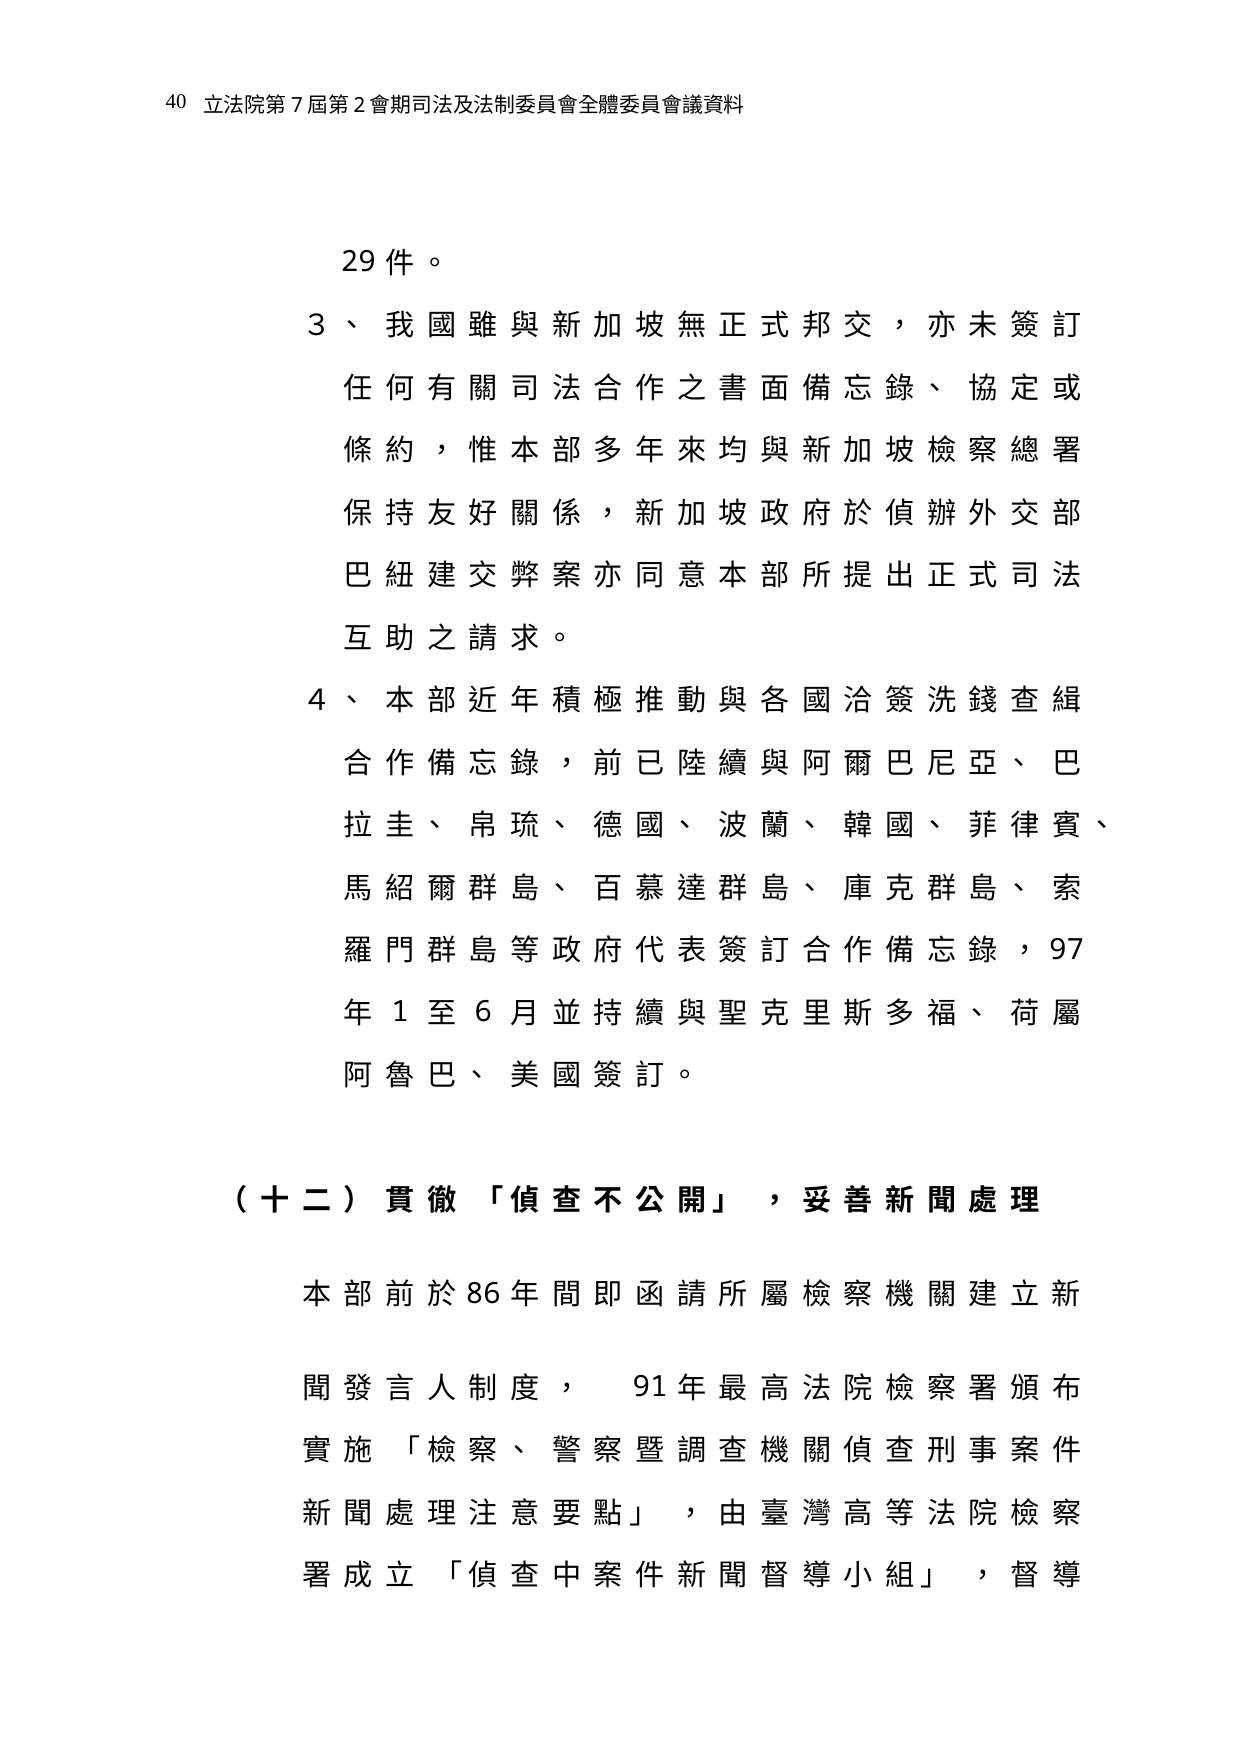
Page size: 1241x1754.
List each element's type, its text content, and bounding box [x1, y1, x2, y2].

text 本部前於86年間即函請所屬檢察機關建立新聞發言人制度， 91年最高法院檢察署頒布實施「檢察、警察暨調查機關偵查刑事案件新聞處理注意要點」，由臺灣高等法院檢察署成立「偵查中案件新聞督導小組」，督導 [287, 1219, 1087, 1594]
text ２、我國與其他國家雖無司法互助之合作協定或備忘錄，惟近年來亦轉知所屬檢察機關協助英國、韓國、德國、瑞士、比利時、奧地利、波蘭、丹麥、列支敦士登等國所委託協助之案件，自94年8月迄97年6月底止，累計受託協助司法互助案件29件。 [258, 219, 1087, 281]
text ３、我國雖與新加坡無正式邦交，亦未簽訂任何有關司法合作之書面備忘錄、協定或條約，惟本部多年來均與新加坡檢察總署保持友好關係，新加坡政府於偵辦外交部巴紐建交弊案亦同意本部所提出正式司法互助之請求。 [258, 281, 1087, 656]
text （十二）貫徹「偵查不公開」，妥善新聞處理 [171, 1156, 1087, 1219]
text ４、本部近年積極推動與各國洽簽洗錢查緝合作備忘錄，前已陸續與阿爾巴尼亞、巴拉圭、帛琉、德國、波蘭、韓國、菲律賓、馬紹爾群島、百慕達群島、庫克群島、索羅門群島等政府代表簽訂合作備忘錄，97年1至6月並持續與聖克里斯多福、荷屬阿魯巴、美國簽訂。 [258, 656, 1087, 1094]
